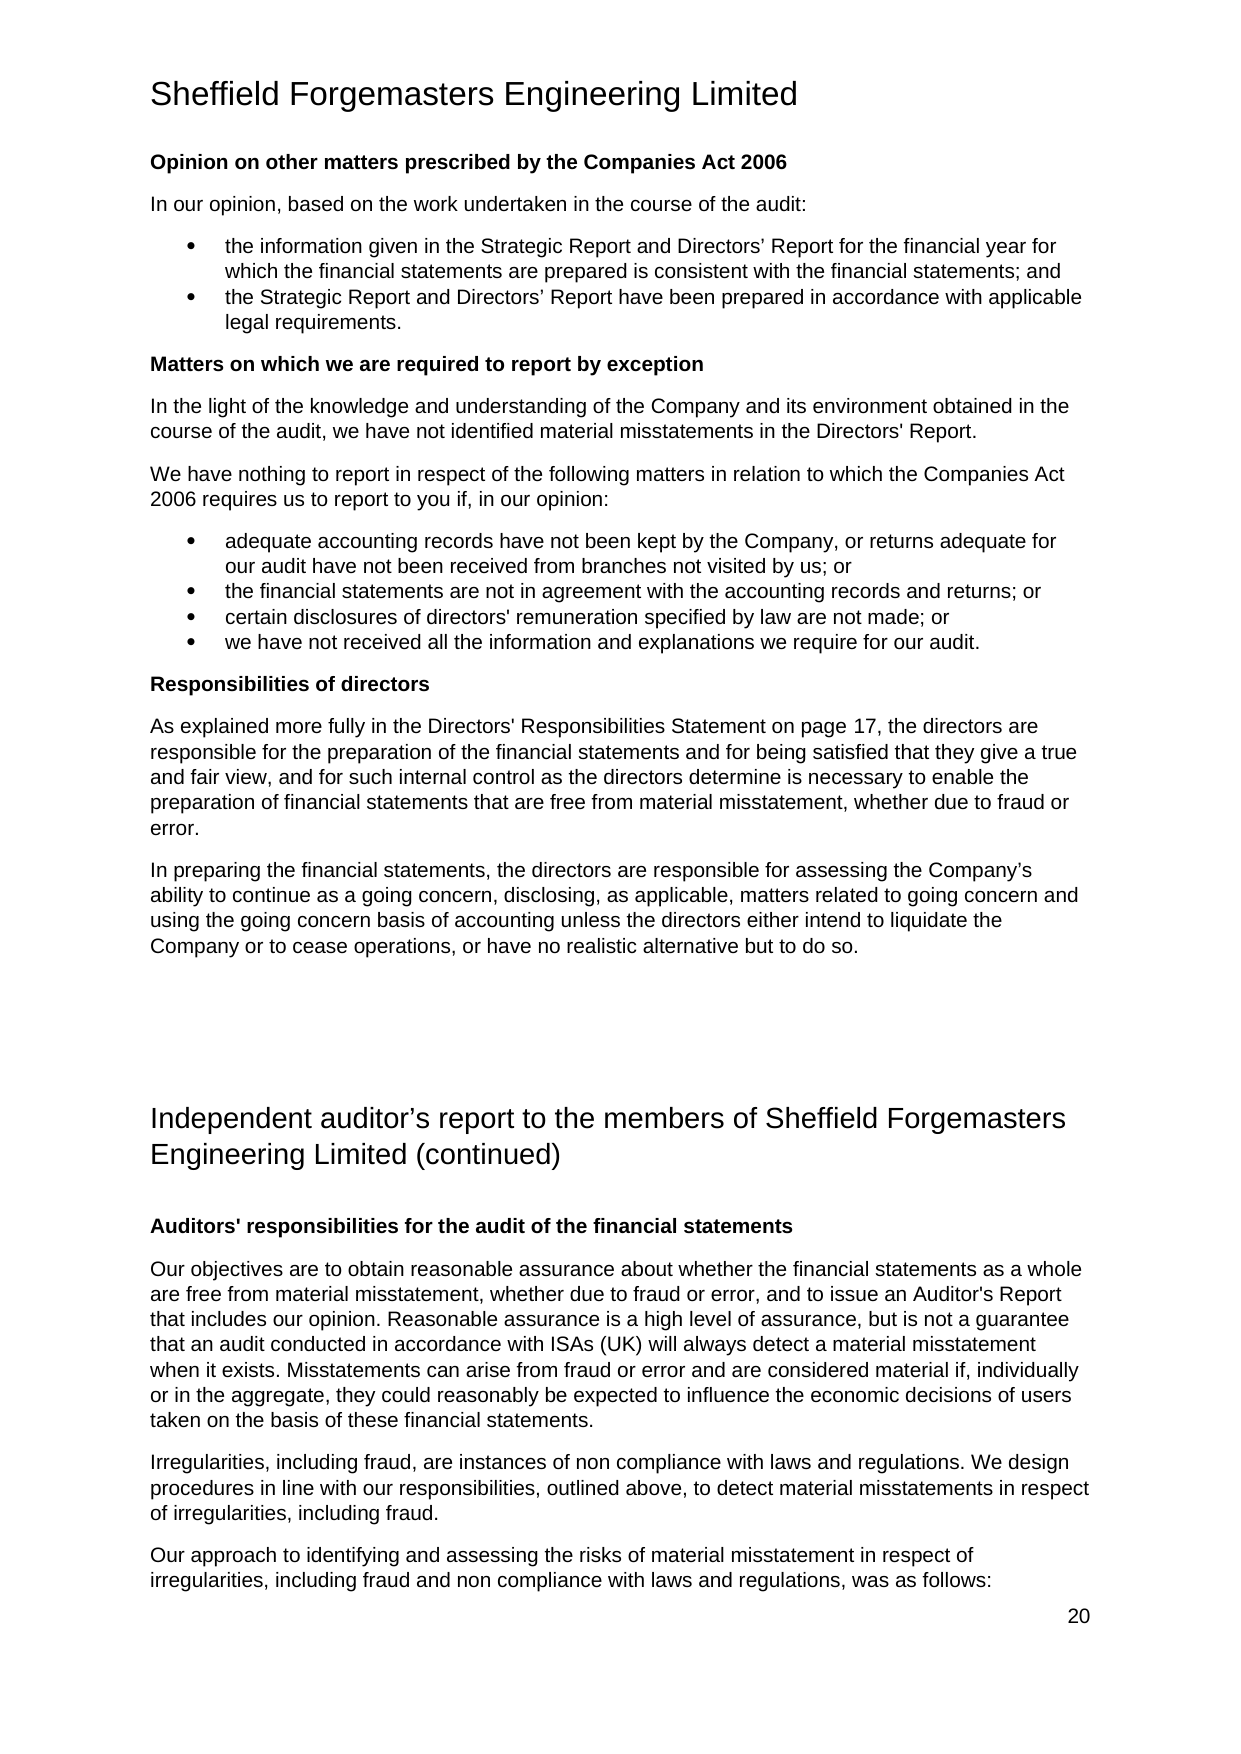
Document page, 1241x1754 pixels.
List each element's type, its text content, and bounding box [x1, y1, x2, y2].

list the Strategic Report and Directors’ Report have been prepared in accordance with applicable legal requirements. [187, 285, 1090, 334]
text As explained more fully in the Directors' Responsibilities Statement on page 15, the directors are responsible for the preparation of the financial statements and for being satisfied that they give a true and fair view, and for such internal control as the directors determine is necessary to enable the preparation of financial statements that are free from material misstatement, whether due to fraud or error. [150, 714, 1090, 839]
list the financial statements are not in agreement with the accounting records and returns; or [187, 579, 1090, 603]
text Auditors' responsibilities for the audit of the financial statements [150, 1214, 1090, 1238]
text We have nothing to report in respect of the following matters in relation to which the Companies Act 2006 requires us to report to you if, in our opinion: [150, 461, 1090, 511]
text Opinion on other matters prescribed by the Companies Act 2006 [150, 150, 1090, 174]
text In the light of the knowledge and understanding of the Company and its environment obtained in the course of the audit, we have not identified material misstatements in the Directors' Report. [150, 394, 1090, 443]
text Matters on which we are required to report by exception [150, 352, 1090, 376]
text Irregularities, including fraud, are instances of non compliance with laws and regulations. We design procedures in line with our responsibilities, outlined above, to detect material misstatements in respect of irregularities, including fraud. [150, 1450, 1090, 1525]
text In our opinion, based on the work undertaken in the course of the audit: [150, 192, 1090, 216]
text Our objectives are to obtain reasonable assurance about whether the financial statements as a whole are free from material misstatement, whether due to fraud or error, and to issue an Auditor's Report that includes our opinion. Reasonable assurance is a high level of assurance, but is not a guarantee that an audit conducted in accordance with ISAs (UK) will always detect a material misstatement when it exists. Misstatements can arise from fraud or error and are considered material if, individually or in the aggregate, they could reasonably be expected to influence the economic decisions of users taken on the basis of these financial statements. [150, 1256, 1090, 1432]
list certain disclosures of directors' remuneration specified by law are not made; or [187, 605, 1090, 629]
text Our approach to identifying and assessing the risks of material misstatement in respect of irregularities, including fraud and non compliance with laws and regulations, was as follows: [150, 1543, 1090, 1592]
text Independent auditor’s report to the members of Sheffield Forgemasters Engineering Limited (continued) [150, 1101, 1090, 1170]
text In preparing the financial statements, the directors are responsible for assessing the Company’s ability to continue as a going concern, disclosing, as applicable, matters related to going concern and using the going concern basis of accounting unless the directors either intend to liquidate the Company or to cease operations, or have no realistic alternative but to do so. [150, 857, 1090, 957]
text Responsibilities of directors [150, 672, 1090, 696]
list we have not received all the information and explanations we require for our audit. [187, 630, 1090, 654]
list the information given in the Strategic Report and Directors’ Report for the financial year for which the financial statements are prepared is consistent with the financial statements; and [187, 234, 1090, 283]
list adequate accounting records have not been kept by the Company, or returns adequate for our audit have not been received from branches not visited by us; or [187, 529, 1090, 578]
